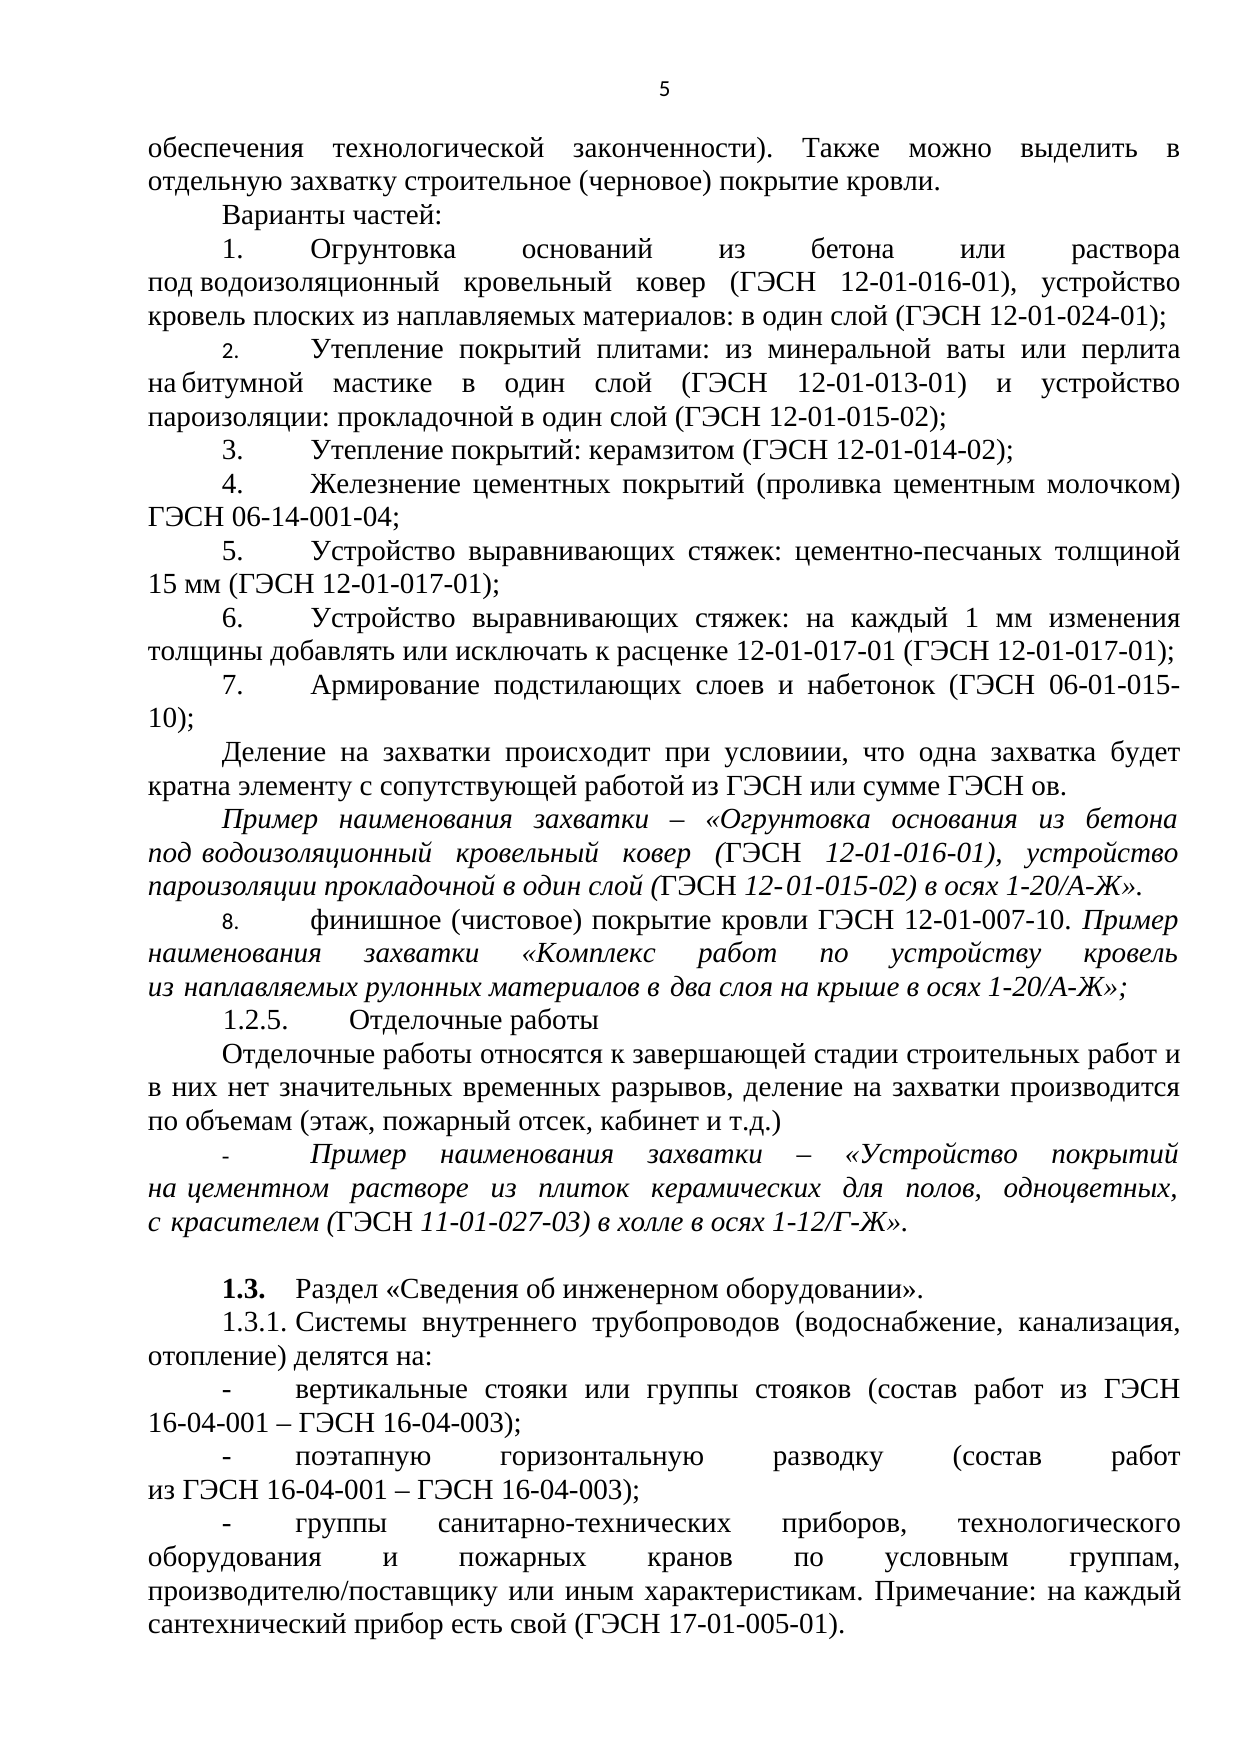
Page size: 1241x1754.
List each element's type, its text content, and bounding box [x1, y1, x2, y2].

list Раздел «Сведения об инженерном оборудовании». [148, 1271, 1181, 1304]
list финишное (чистовое) покрытие кровли ГЭСН 12-01-007-10. Пример наименования захватки «Комплекс работ по устройству кровель из наплавляемых рулонных материалов в два слоя на крыше в осях 1-20/А-Ж»; [148, 902, 1181, 1002]
text обеспечения технологической законченности). Также можно выделить в отдельную захватку строительное (черновое) покрытие кровли. [148, 130, 1181, 197]
list вертикальные стояки или группы стояков (состав работ из ГЭСН 16‑04‑001 – ГЭСН 16‑04-003); [148, 1371, 1181, 1438]
list поэтапную горизонтальную разводку (состав работ из ГЭСН 16‑04‑001 – ГЭСН 16‑04‑003); [148, 1438, 1181, 1506]
list Утепление покрытий: керамзитом (ГЭСН 12-01-014-02); [148, 432, 1181, 466]
text Пример наименования захватки – «Огрунтовка основания из бетона под водоизоляционный кровельный ковер (ГЭСН 12-01-016-01), устройство пароизоляции прокладочной в один слой (ГЭСН 12‑01-015-02) в осях 1-20/А-Ж». [148, 801, 1181, 902]
list Армирование подстилающих слоев и набетонок (ГЭСН 06-01-015-10); [148, 667, 1181, 734]
list Устройство выравнивающих стяжек: цементно-песчаных толщиной 15 мм (ГЭСН 12-01-017-01); [148, 533, 1181, 600]
text Деление на захватки происходит при условиии, что одна захватка будет кратна элементу с сопутствующей работой из ГЭСН или сумме ГЭСН ов. [148, 734, 1181, 801]
list Железнение цементных покрытий (проливка цементным молочком) ГЭСН 06-14-001-04; [148, 466, 1181, 533]
list Системы внутреннего трубопроводов (водоснабжение, канализация, отопление) делятся на: [148, 1304, 1181, 1371]
list группы санитарно-технических приборов, технологического оборудования и пожарных кранов по условным группам, производителю/поставщику или иным характеристикам. Примечание: на каждый сантехнический прибор есть свой (ГЭСН 17-01-005-01). [148, 1506, 1181, 1640]
list Утепление покрытий плитами: из минеральной ваты или перлита на битумной мастике в один слой (ГЭСН 12-01-013-01) и устройство пароизоляции: прокладочной в один слой (ГЭСН 12‑01-015-02); [148, 332, 1181, 432]
list Пример наименования захватки – «Устройство покрытий на цементном растворе из плиток керамических для полов, одноцветных, с красителем (ГЭСН 11-01-027-03) в холле в осях 1-12/Г-Ж». [148, 1137, 1181, 1237]
list Отделочные работы [223, 1002, 1181, 1036]
list Огрунтовка оснований из бетона или раствора под водоизоляционный кровельный ковер (ГЭСН 12-01-016-01), устройство кровель плоских из наплавляемых материалов: в один слой (ГЭСН 12-01-024-01); [148, 231, 1181, 332]
list Устройство выравнивающих стяжек: на каждый 1 мм изменения толщины добавлять или исключать к расценке 12-01-017-01 (ГЭСН 12-01-017-01); [148, 600, 1181, 667]
text Варианты частей: [148, 197, 1181, 231]
text Отделочные работы относятся к завершающей стадии строительных работ и в них нет значительных временных разрывов, деление на захватки производится по объемам (этаж, пожарный отсек, кабинет и т.д.) [148, 1036, 1181, 1137]
